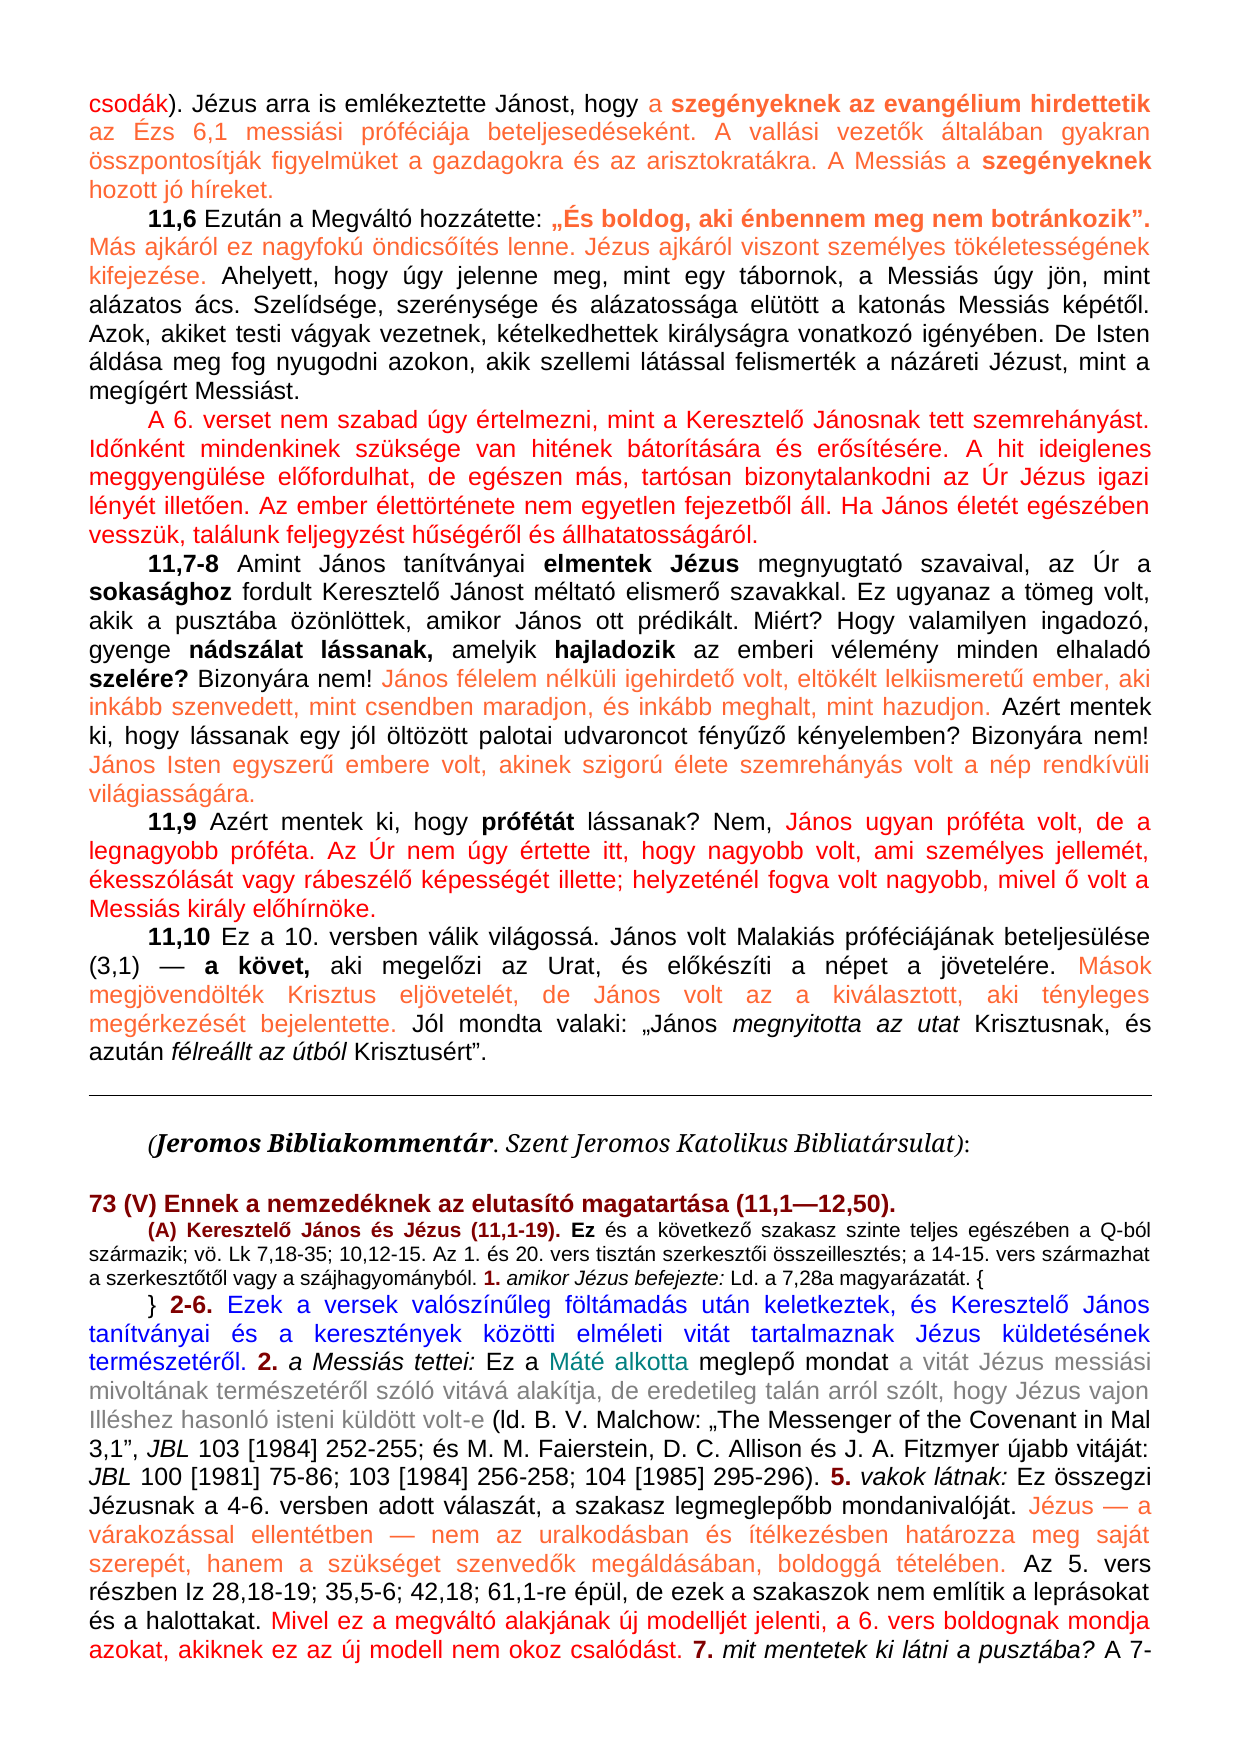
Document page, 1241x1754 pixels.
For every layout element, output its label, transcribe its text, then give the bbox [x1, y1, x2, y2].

text 11,9 Azért mentek ki, hogy prófétát lássanak? Nem, János ugyan próféta volt, de a legnagyobb próféta. Az Úr nem úgy értette itt, hogy nagyobb volt, ami személyes jellemét, ékesszólását vagy rábeszélő képességét illette; helyzeténél fogva volt nagyobb, mivel ő volt a Messiás király előhírnöke. [88, 807, 1152, 922]
text } 2-6. Ezek a versek valószínűleg föltámadás után keletkeztek, és Keresztelő János tanítványai és a keresztények közötti elméleti vitát tartalmaznak Jézus küldetésének természetéről. 2. a Messiás tettei: Ez a Máté alkotta meglepő mondat a vitát Jézus messiási mivoltának természetéről szóló vitává alakítja, de eredetileg talán arról szólt, hogy Jézus vajon Illéshez hasonló isteni küldött volt‑e (ld. B. V. Malchow: „The Messenger of the Covenant in Mal 3,1”, JBL 103 [1984] 252-255; és M. M. Faierstein, D. C. Allison és J. A. Fitzmyer újabb vitáját: JBL 100 [1981] 75-86; 103 [1984] 256-258; 104 [1985] 295-296). 5. vakok látnak: Ez összegzi Jézusnak a 4-6. versben adott válaszát, a szakasz legmeglepőbb mondanivalóját. Jézus — a várakozással ellentétben — nem az uralkodásban és ítélkezésben határozza meg saját szerepét, hanem a szükséget szenvedők megáldásában, boldoggá tételében. Az 5. vers részben Iz 28,18-19; 35,5-6; 42,18; 61,1-re épül, de ezek a szakaszok nem említik a leprásokat és a halottakat. Mivel ez a megváltó alakjának új modelljét jelenti, a 6. vers boldognak mondja azokat, akiknek ez az új modell nem okoz csalódást. 7. mit mentetek ki látni a pusztába? A 7- [88, 1290, 1152, 1663]
text A 6. verset nem szabad úgy értelmezni, mint a Keresztelő Jánosnak tett szemrehányást. Időnként mindenkinek szüksége van hitének bátorítására és erősítésére. A hit ideiglenes meggyengülése előfordulhat, de egészen más, tartósan bizonytalankodni az Úr Jézus igazi lényét illetően. Az ember élettörténete nem egyetlen fejezetből áll. Ha János életét egészében vesszük, találunk feljegyzést hűségéről és állhatatosságáról. [88, 405, 1152, 548]
text (Jeromos Bibliakommentár. Szent Jeromos Katolikus Bibliatársulat): [88, 1126, 1152, 1160]
text (A) Keresztelő János és Jézus (11,1-19). Ez és a következő szakasz szinte teljes egészében a Q-ból származik; vö. Lk 7,18-35; 10,12-15. Az 1. és 20. vers tisztán szerkesztői összeillesztés; a 14-15. vers származhat a szerkesztőtől vagy a szájhagyományból. 1. amikor Jézus befejezte: Ld. a 7,28a magyarázatát. { [88, 1218, 1152, 1290]
text 73 (V) Ennek a nemzedéknek az elutasító magatartása (11,1—12,50). [88, 1189, 1152, 1218]
text csodák). Jézus arra is emlékeztette Jánost, hogy a szegényeknek az evangélium hirdettetik az Ézs 6,1 messiási próféciája beteljesedéseként. A vallási vezetők általában gyakran összpontosítják figyelmüket a gazdagokra és az arisztokratákra. A Messiás a szegényeknek hozott jó híreket. [88, 88, 1152, 203]
text 11,6 Ezután a Megváltó hozzátette: „És boldog, aki énbennem meg nem botránkozik”. Más ajkáról ez nagyfokú öndicsőítés lenne. Jézus ajkáról viszont személyes tökéletességének kifejezése. Ahelyett, hogy úgy jelenne meg, mint egy tábornok, a Messiás úgy jön, mint alázatos ács. Szelídsége, szerénysége és alázatossága elütött a katonás Messiás képétől. Azok, akiket testi vágyak vezetnek, kételkedhettek királyságra vonatkozó igényében. De Isten áldása meg fog nyugodni azokon, akik szellemi látással felismerték a názáreti Jézust, mint a megígért Messiást. [88, 203, 1152, 405]
text 11,10 Ez a 10. versben válik világossá. János volt Malakiás próféciájának beteljesülése (3,1) — a követ, aki megelőzi az Urat, és előkészíti a népet a jövetelére. Mások megjövendölték Krisztus eljövetelét, de János volt az a kiválasztott, aki tényleges megérkezését bejelentette. Jól mondta valaki: „János megnyitotta az utat Krisztusnak, és azután félreállt az útból Krisztusért”. [88, 922, 1152, 1066]
text 11,7-8 Amint János tanítványai elmentek Jézus megnyugtató szavaival, az Úr a sokasághoz fordult Keresztelő Jánost méltató elismerő szavakkal. Ez ugyanaz a tömeg volt, akik a pusztába özönlöttek, amikor János ott prédikált. Miért? Hogy valamilyen ingadozó, gyenge nádszálat lássanak, amelyik hajladozik az emberi vélemény minden elhaladó szelére? Bizonyára nem! János félelem nélküli igehirdető volt, eltökélt lelkiismeretű ember, aki inkább szenvedett, mint csendben maradjon, és inkább meghalt, mint hazudjon. Azért mentek ki, hogy lássanak egy jól öltözött palotai udvaroncot fényűző kényelemben? Bizonyára nem! János Isten egyszerű embere volt, akinek szigorú élete szemrehányás volt a nép rendkívüli világiasságára. [88, 548, 1152, 807]
